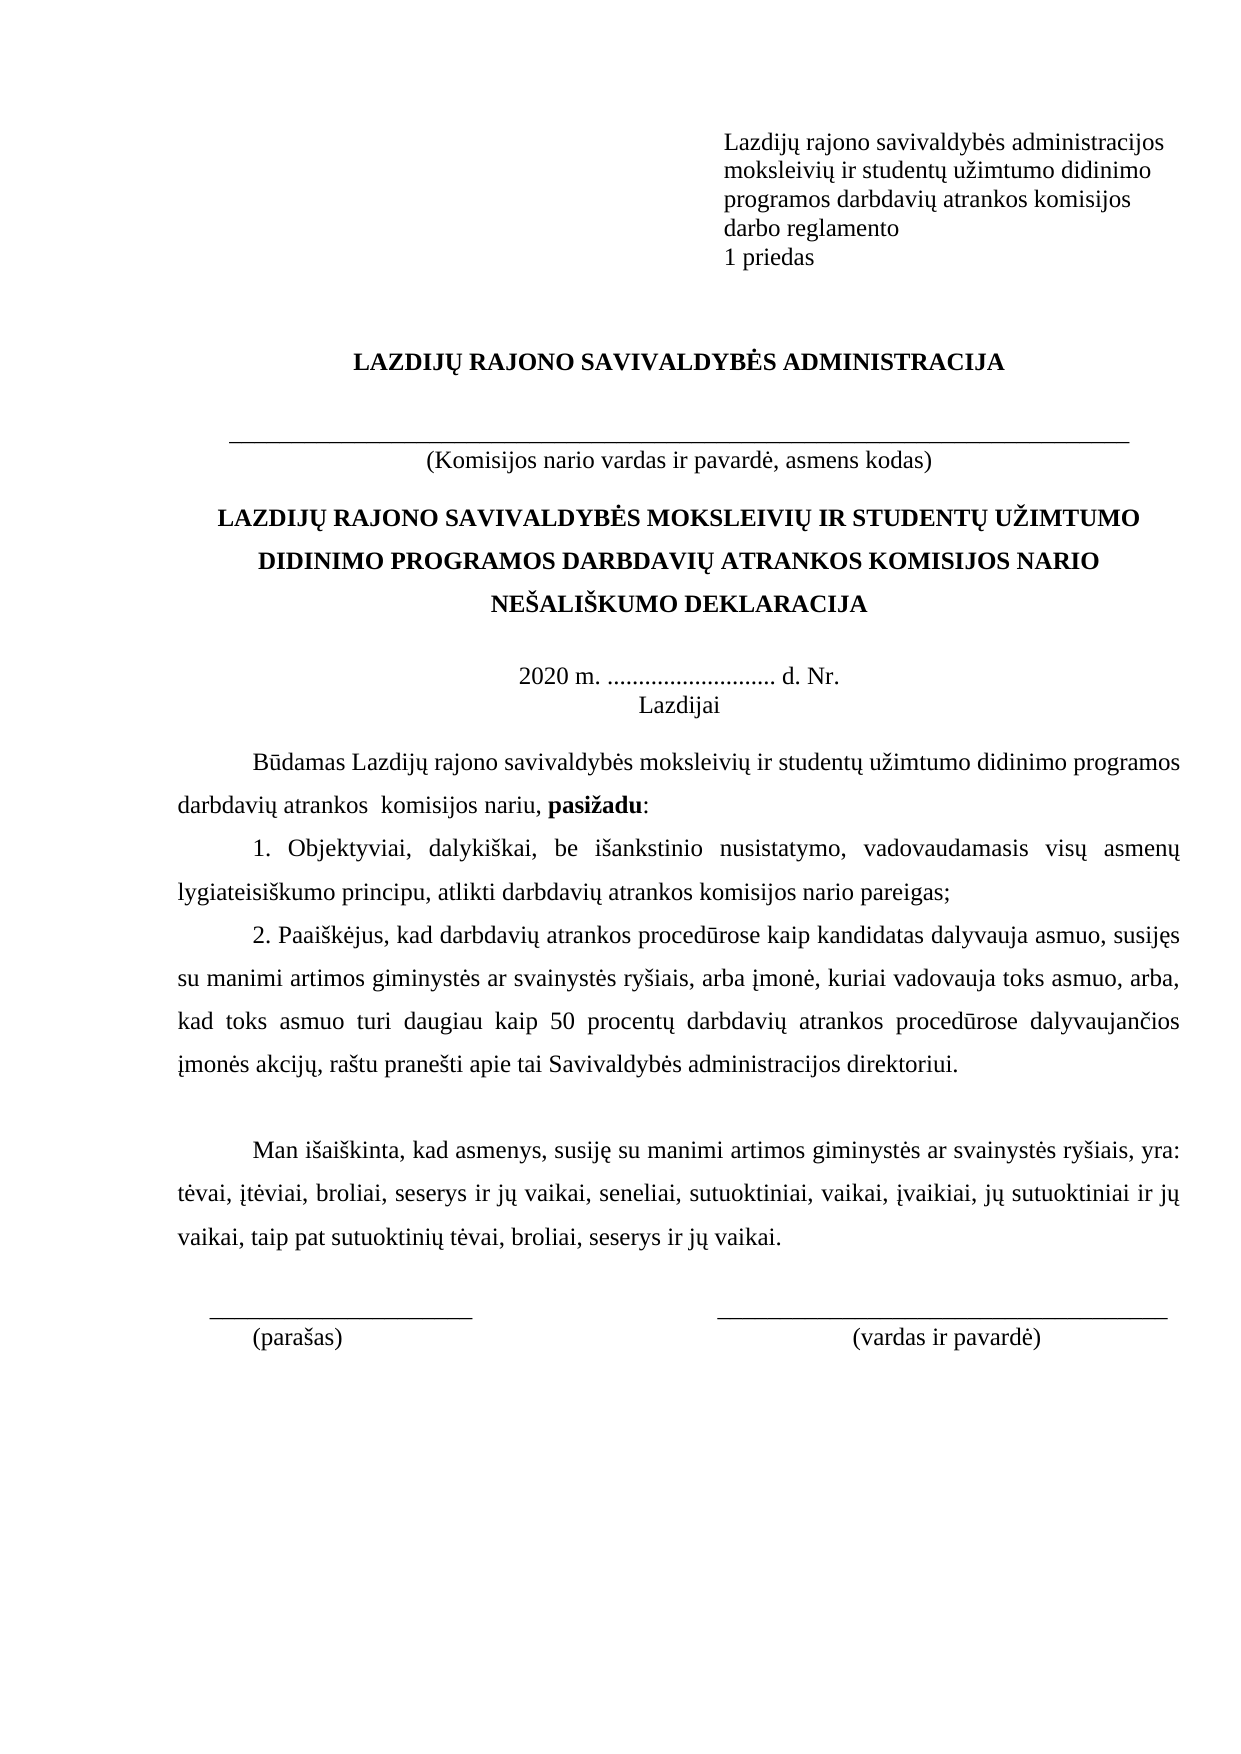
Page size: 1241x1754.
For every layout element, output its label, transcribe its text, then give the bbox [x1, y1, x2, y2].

text darbo reglamento [723, 213, 1181, 242]
text moksleivių ir studentų užimtumo didinimo programos darbdavių atrankos komisijos [723, 155, 1181, 213]
text 1. Objektyviai, dalykiškai, be išankstinio nusistatymo, vadovaudamasis visų asmenų lygiateisiškumo principu, atlikti darbdavių atrankos komisijos nario pareigas; [177, 833, 1181, 905]
text (Komisijos nario vardas ir pavardė, asmens kodas) [177, 445, 1181, 474]
text _____________________ ____________________________________ [177, 1293, 1181, 1322]
text (parašas) (vardas ir pavardė) [177, 1322, 1181, 1351]
text 2. Paaiškėjus, kad darbdavių atrankos procedūrose kaip kandidatas dalyvauja asmuo, susijęs su manimi artimos giminystės ar svainystės ryšiais, arba įmonė, kuriai vadovauja toks asmuo, arba, kad toks asmuo turi daugiau kaip 50 procentų darbdavių atrankos procedūrose dalyvaujančios įmonės akcijų, raštu pranešti apie tai Savivaldybės administracijos direktoriui. [177, 920, 1181, 1078]
text Man išaiškinta, kad asmenys, susiję su manimi artimos giminystės ar svainystės ryšiais, yra: tėvai, įtėviai, broliai, seserys ir jų vaikai, seneliai, sutuoktiniai, vaikai, įvaikiai, jų sutuoktiniai ir jų vaikai, taip pat sutuoktinių tėvai, broliai, seserys ir jų vaikai. [177, 1135, 1181, 1250]
text Lazdijai [177, 690, 1181, 718]
text ________________________________________________________________________ [177, 417, 1181, 445]
text 1 priedas [723, 242, 1181, 270]
text Lazdijų rajono savivaldybės administracijos [723, 127, 1181, 155]
text LAZDIJŲ RAJONO SAVIVALDYBĖS MOKSLEIVIŲ IR STUDENTŲ UŽIMTUMO DIDINIMO PROGRAMOS DARBDAVIŲ ATRANKOS KOMISIJOS NARIO NEŠALIŠKUMO DEKLARACIJA [177, 503, 1181, 618]
text Būdamas Lazdijų rajono savivaldybės moksleivių ir studentų užimtumo didinimo programos darbdavių atrankos komisijos nariu, pasižadu: [177, 747, 1181, 819]
text 2020 m. ........................... d. Nr. [177, 661, 1181, 690]
text LAZDIJŲ RAJONO SAVIVALDYBĖS ADMINISTRACIJA [177, 347, 1181, 376]
